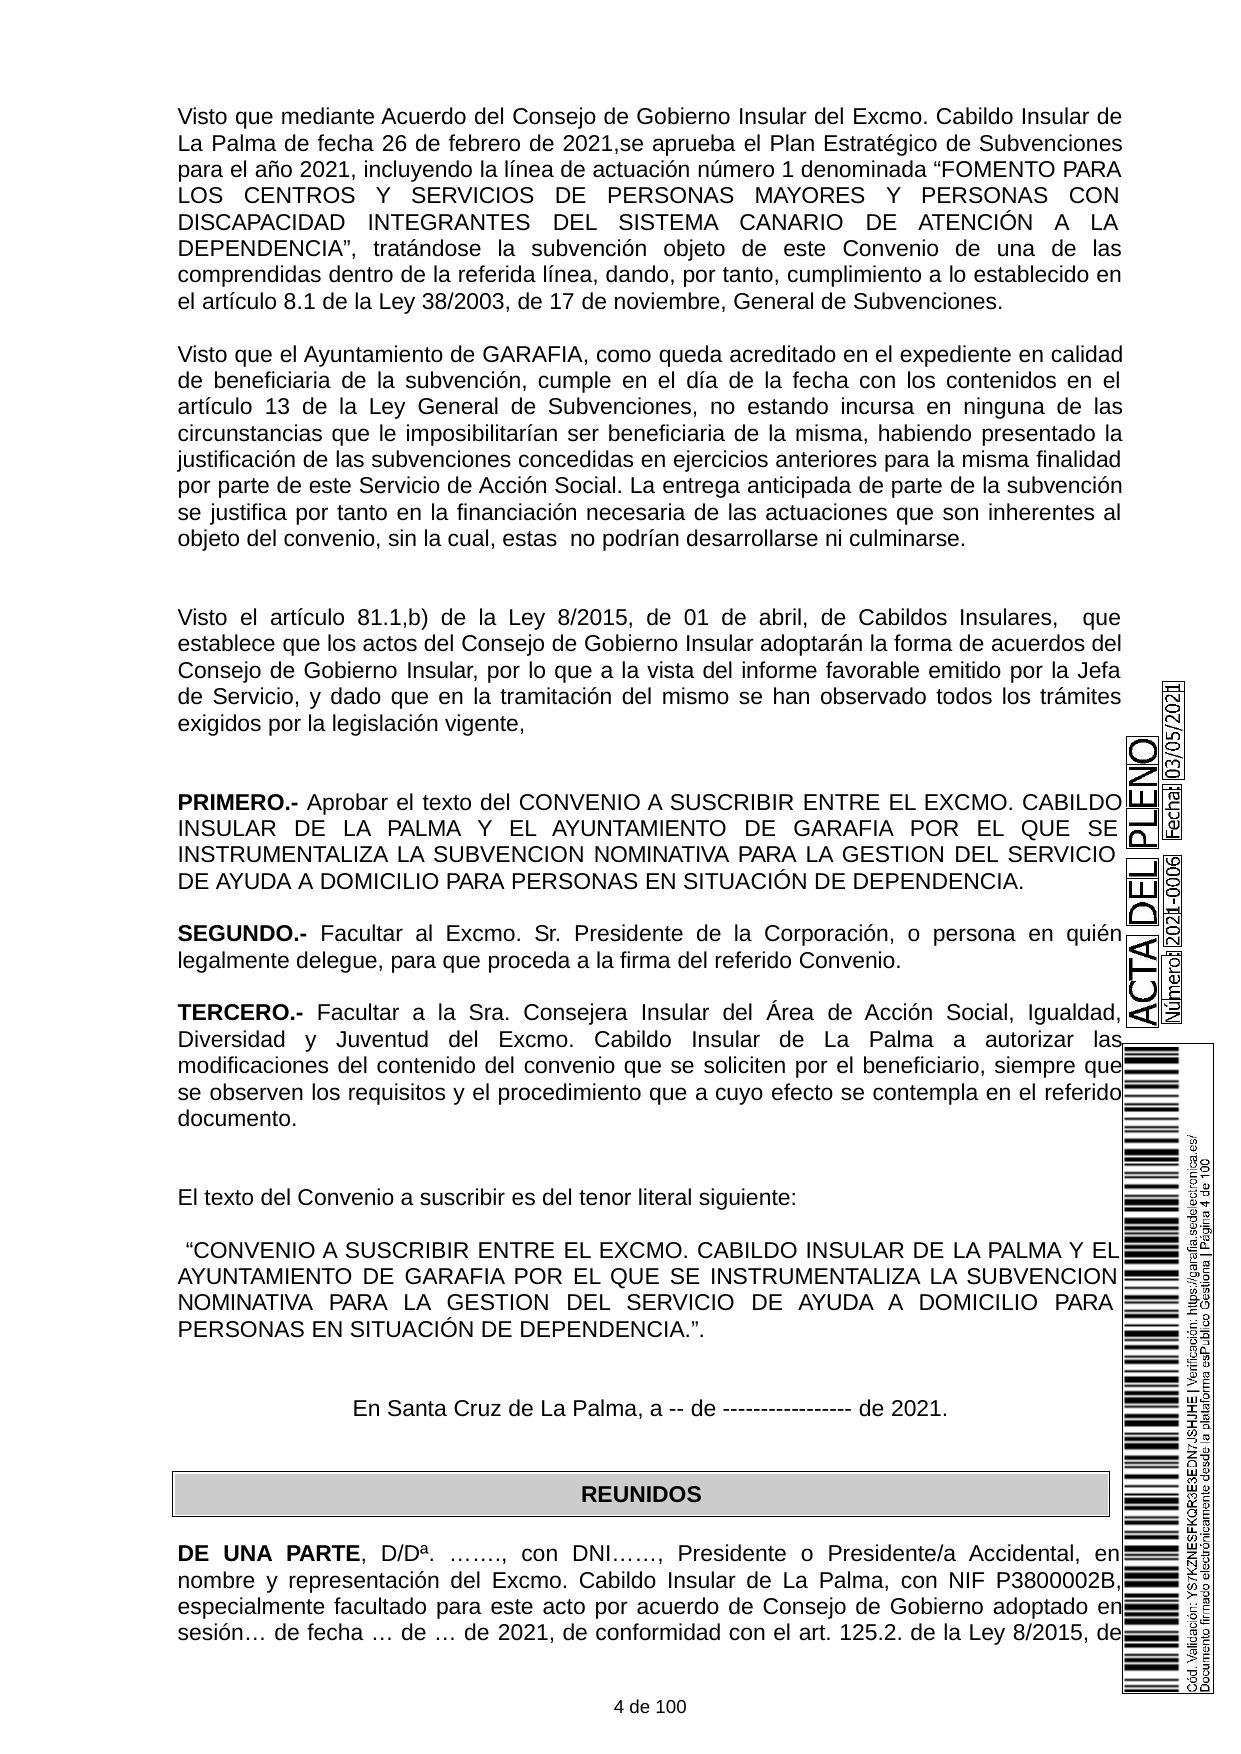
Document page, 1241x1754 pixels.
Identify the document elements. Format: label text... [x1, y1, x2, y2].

text sesión… de fecha … de … de 2021, de conformidad con el art. 125.2. de la Ley 8/2015, de [177, 1620, 1146, 1646]
text Visto el artículo 81.1,b) de la Ley 8/2015, de 01 de abril, de Cabildos Insulares, que [177, 605, 1146, 631]
text de 100 [629, 1697, 711, 1718]
text DEPENDENCIA”, tratándose la subvención objeto de este Convenio de una de las [177, 236, 1147, 262]
text Visto que mediante Acuerdo del Consejo de Gobierno Insular del Excmo. Cabildo Insular de [177, 104, 1147, 130]
text INSULAR DE LA PALMA Y EL AYUNTAMIENTO DE GARAFIA POR EL QUE SE [177, 816, 1147, 842]
text modificaciones del contenido del convenio que se soliciten por el beneficiario, siempre que [177, 1053, 1147, 1079]
text legalmente delegue, para que proceda a la firma del referido Convenio. [177, 948, 1147, 973]
text Visto que el Ayuntamiento de GARAFIA, como queda acreditado en el expediente en calidad [177, 342, 1147, 367]
picture [1127, 879, 1158, 925]
picture [1123, 1044, 1213, 1693]
picture [173, 1472, 1109, 1516]
text documento. [177, 1106, 1147, 1131]
text SEGUNDO.- Facultar al Excmo. Sr. Presidente de la Corporación, o persona en quién [177, 921, 1147, 947]
text INSTRUMENTALIZA LA SUBVENCION NOMINATIVA PARA LA GESTION DEL SERVICIO [177, 842, 1147, 868]
text PRIMERO.- Aprobar el texto del CONVENIO A SUSCRIBIR ENTRE EL EXCMO. CABILDO [177, 789, 1147, 815]
text nombre y representación del Excmo. Cabildo Insular de La Palma, con NIF P3800002B, [177, 1568, 1146, 1593]
text NOMINATIVA PARA LA GESTION DEL SERVICIO DE AYUDA A DOMICILIO PARA [177, 1290, 1146, 1316]
text Diversidad y Juventud del Excmo. Cabildo Insular de La Palma a autorizar las [177, 1027, 1147, 1052]
text por parte de este Servicio de Acción Social. La entrega anticipada de parte de la subvención [177, 473, 1147, 499]
text se observen los requisitos y el procedimiento que a cuyo efecto se contempla en el referido [177, 1079, 1147, 1105]
picture [1127, 859, 1158, 878]
text El texto del Convenio a suscribir es del tenor literal siguiente: [177, 1185, 821, 1211]
picture [1127, 737, 1158, 764]
text PERSONAS EN SITUACIÓN DE DEPENDENCIA.”. [177, 1317, 1146, 1342]
picture [1127, 809, 1158, 848]
picture [1164, 914, 1181, 946]
text “CONVENIO A SUSCRIBIR ENTRE EL EXCMO. CABILDO INSULAR DE LA PALMA Y EL [186, 1238, 1146, 1263]
picture [1163, 790, 1181, 839]
text artículo 13 de la Ley General de Subvenciones, no estando incursa en ninguna de las [177, 394, 1147, 420]
text circunstancias que le imposibilitarían ser beneficiaria de la misma, habiendo presentado la [177, 421, 1147, 446]
text el artículo 8.1 de la Ley 38/2003, de 17 de noviembre, General de Subvenciones. [177, 289, 1147, 314]
text justificación de las subvenciones concedidas en ejercicios anteriores para la misma finalidad [177, 447, 1147, 473]
text Consejo de Gobierno Insular, por lo que a la vista del informe favorable emitido por la Jefa [177, 658, 1146, 683]
text especialmente facultado para este acto por acuerdo de Consejo de Gobierno adoptado en [177, 1594, 1146, 1619]
text DISCAPACIDAD INTEGRANTES DEL SISTEMA CANARIO DE ATENCIÓN A LA [177, 210, 1147, 235]
picture [1163, 692, 1184, 779]
text DE UNA PARTE, D/Dª. ……., con DNI……, Presidente o Presidente/a Accidental, en [177, 1541, 1146, 1567]
text de beneficiaria de la subvención, cumple en el día de la fecha con los contenidos en el [177, 368, 1147, 393]
text comprendidas dentro de la referida línea, dando, por tanto, cumplimiento a lo establecido en [177, 262, 1147, 288]
text DE AYUDA A DOMICILIO PARA PERSONAS EN SITUACIÓN DE DEPENDENCIA. [177, 869, 1147, 894]
picture [1163, 785, 1181, 789]
text LOS CENTROS Y SERVICIOS DE PERSONAS MAYORES Y PERSONAS CON [177, 183, 1147, 209]
text objeto del convenio, sin la cual, estas no podrían desarrollarse ni culminarse. [177, 526, 1147, 552]
text establece que los actos del Consejo de Gobierno Insular adoptarán la forma de acuerdos del [177, 631, 1146, 657]
text para el año 2021, incluyendo la línea de actuación número 1 denominada “FOMENTO PARA [177, 157, 1147, 183]
text La Palma de fecha 26 de febrero de 2021,se aprueba el Plan Estratégico de Subvenciones [177, 131, 1147, 156]
picture [1127, 765, 1159, 808]
picture [1163, 682, 1184, 691]
picture [1164, 856, 1181, 913]
picture [1162, 1000, 1181, 1023]
text de Servicio, y dado que en la tramitación del mismo se han observado todos los trámites [177, 684, 1146, 710]
text REUNIDOS [581, 1482, 727, 1507]
text exigidos por la legislación vigente, [177, 711, 1146, 736]
text AYUNTAMIENTO DE GARAFIA POR EL QUE SE INSTRUMENTALIZA LA SUBVENCION [177, 1264, 1146, 1289]
picture [1162, 956, 1181, 999]
text 4 [613, 1697, 629, 1718]
text En Santa Cruz de La Palma, a -- de ----------------- de 2021. [352, 1396, 972, 1421]
picture [1127, 936, 1158, 1027]
text TERCERO.- Facultar a la Sra. Consejera Insular del Área de Acción Social, Igualdad, [177, 1000, 1147, 1026]
text se justifica por tanto en la financiación necesaria de las actuaciones que son inherentes al [177, 500, 1147, 525]
